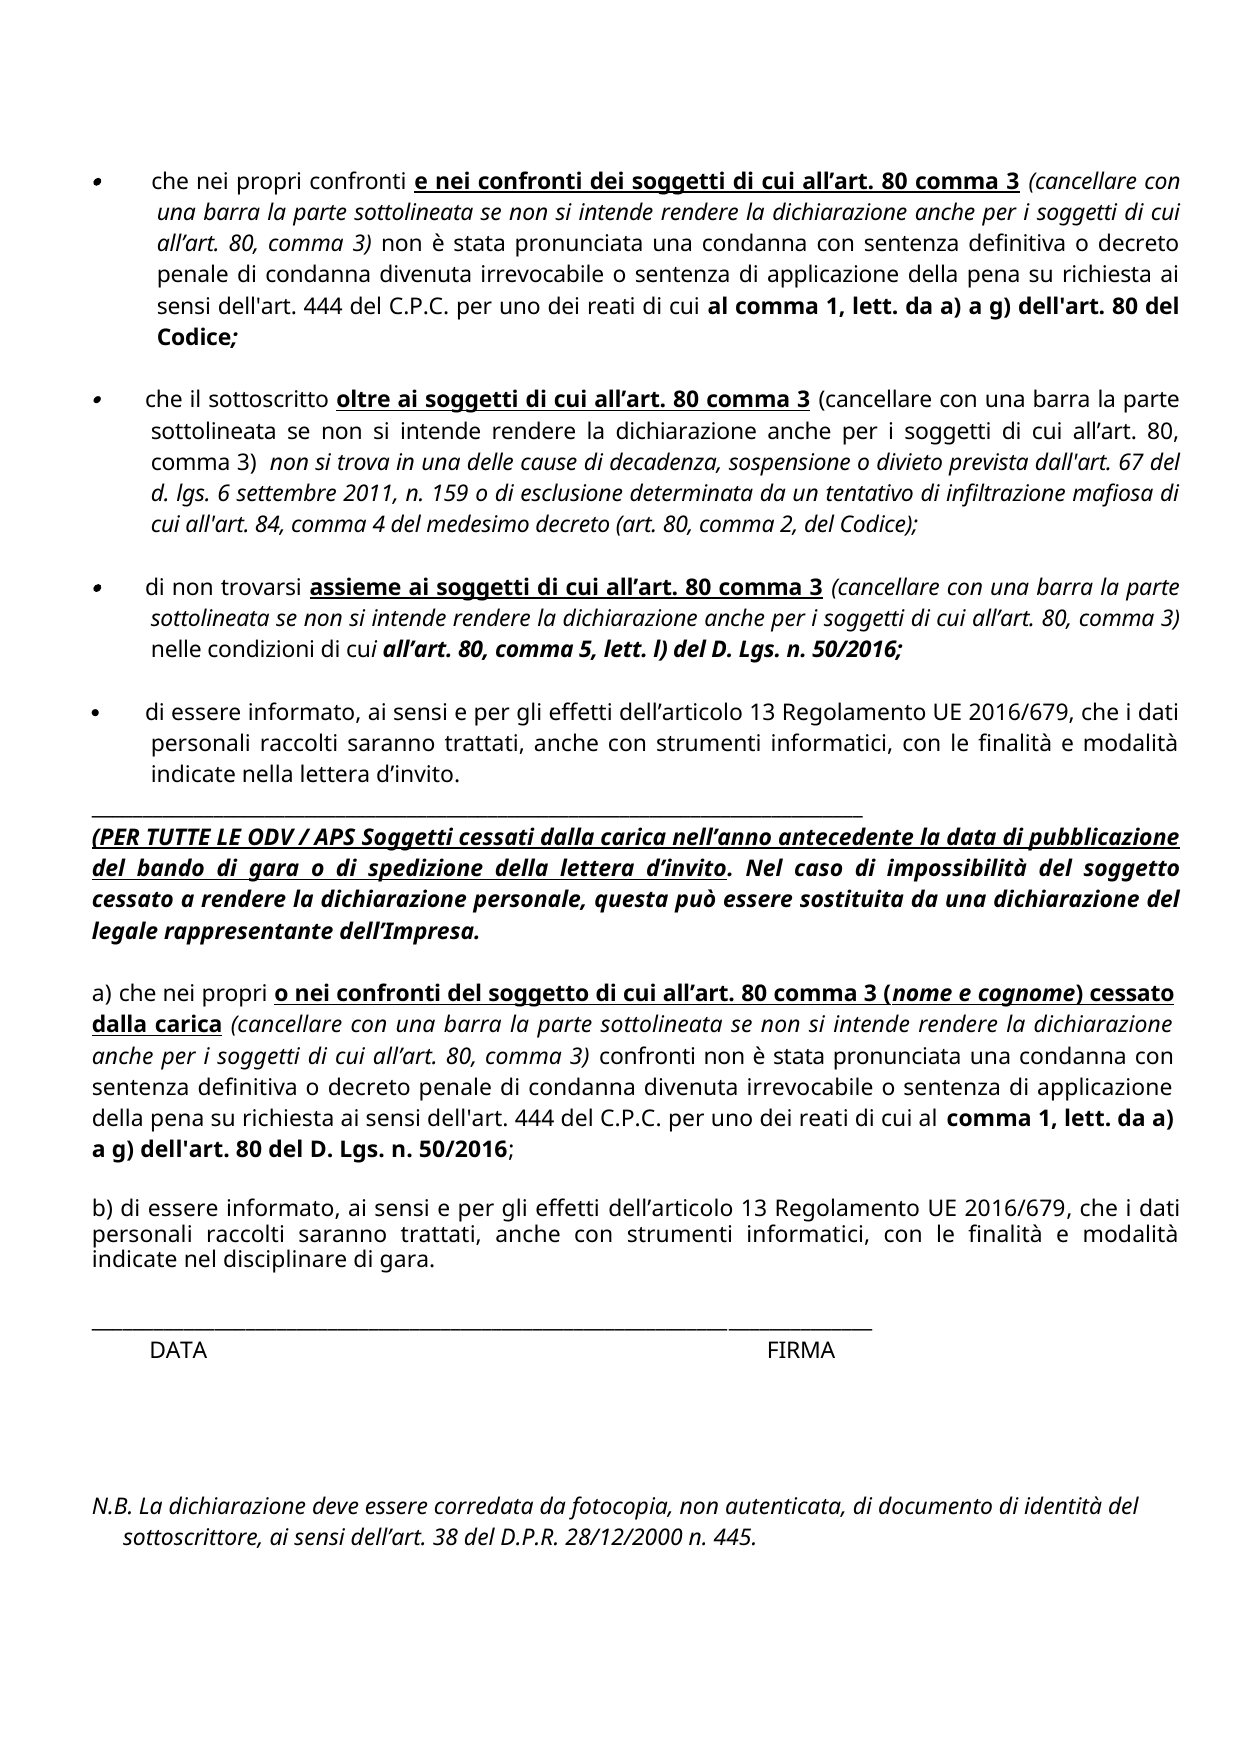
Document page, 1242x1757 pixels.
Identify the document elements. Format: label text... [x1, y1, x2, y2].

list di non trovarsi assieme ai soggetti di cui all’art. 80 comma 3 (cancellare con una barra la parte sottolineata se non si intende rendere la dichiarazione anche per i soggetti di cui all’art. 80, comma 3) nelle condizioni di cui all’art. 80, comma 5, lett. l) del D. Lgs. n. 50/2016; [92, 571, 1180, 664]
text N.B. La dichiarazione deve essere corredata da fotocopia, non autenticata, di documento di identità del sottoscrittore, ai sensi dell’art. 38 del D.P.R. 28/12/2000 n. 445. [92, 1490, 1180, 1552]
text del bando di gara o di spedizione della lettera d’invito. Nel caso di impossibilità del soggetto cessato a rendere la dichiarazione personale, questa può essere sostituita da una dichiarazione del legale rappresentante dell’Impresa. [92, 849, 1180, 946]
list che nei propri confronti e nei confronti dei soggetti di cui all’art. 80 comma 3 (cancellare con una barra la parte sottolineata se non si intende rendere la dichiarazione anche per i soggetti di cui all’art. 80, comma 3) non è stata pronunciata una condanna con sentenza definitiva o decreto penale di condanna divenuta irrevocabile o sentenza di applicazione della pena su richiesta ai sensi dell'art. 444 del C.P.C. per uno dei reati di cui al comma 1, lett. da a) a g) dell'art. 80 del Codice; [92, 164, 1180, 352]
text DATA FIRMA [92, 1334, 1180, 1365]
list che il sottoscritto oltre ai soggetti di cui all’art. 80 comma 3 (cancellare con una barra la parte sottolineata se non si intende rendere la dichiarazione anche per i soggetti di cui all’art. 80, comma 3) non si trova in una delle cause di decadenza, sospensione o divieto prevista dall'art. 67 del d. lgs. 6 settembre 2011, n. 159 o di esclusione determinata da un tentativo di infiltrazione mafiosa di cui all'art. 84, comma 4 del medesimo decreto (art. 80, comma 2, del Codice); [92, 383, 1180, 539]
list b) di essere informato, ai sensi e per gli effetti dell’articolo 13 Regolamento UE 2016/679, che i dati personali raccolti saranno trattati, anche con strumenti informatici, con le finalità e modalità indicate nel disciplinare di gara. [92, 1196, 1180, 1273]
text (PER TUTTE LE ODV / APS Soggetti cessati dalla carica nell’anno antecedente la data di pubblicazione [92, 821, 1180, 847]
list di essere informato, ai sensi e per gli effetti dell’articolo 13 Regolamento UE 2016/679, che i dati personali raccolti saranno trattati, anche con strumenti informatici, con le finalità e modalità indicate nella lettera d’invito. [92, 696, 1180, 789]
text ____________________________________________________________________________ [92, 789, 1180, 821]
text a) che nei propri o nei confronti del soggetto di cui all’art. 80 comma 3 (nome e cognome) cessato dalla carica (cancellare con una barra la parte sottolineata se non si intende rendere la dichiarazione anche per i soggetti di cui all’art. 80, comma 3) confronti non è stata pronunciata una condanna con sentenza definitiva o decreto penale di condanna divenuta irrevocabile o sentenza di applicazione della pena su richiesta ai sensi dell'art. 444 del C.P.C. per uno dei reati di cui al comma 1, lett. da a) a g) dell'art. 80 del D. Lgs. n. 50/2016; [92, 977, 1174, 1164]
text ____________________________________________________________________________ [92, 1302, 1174, 1334]
